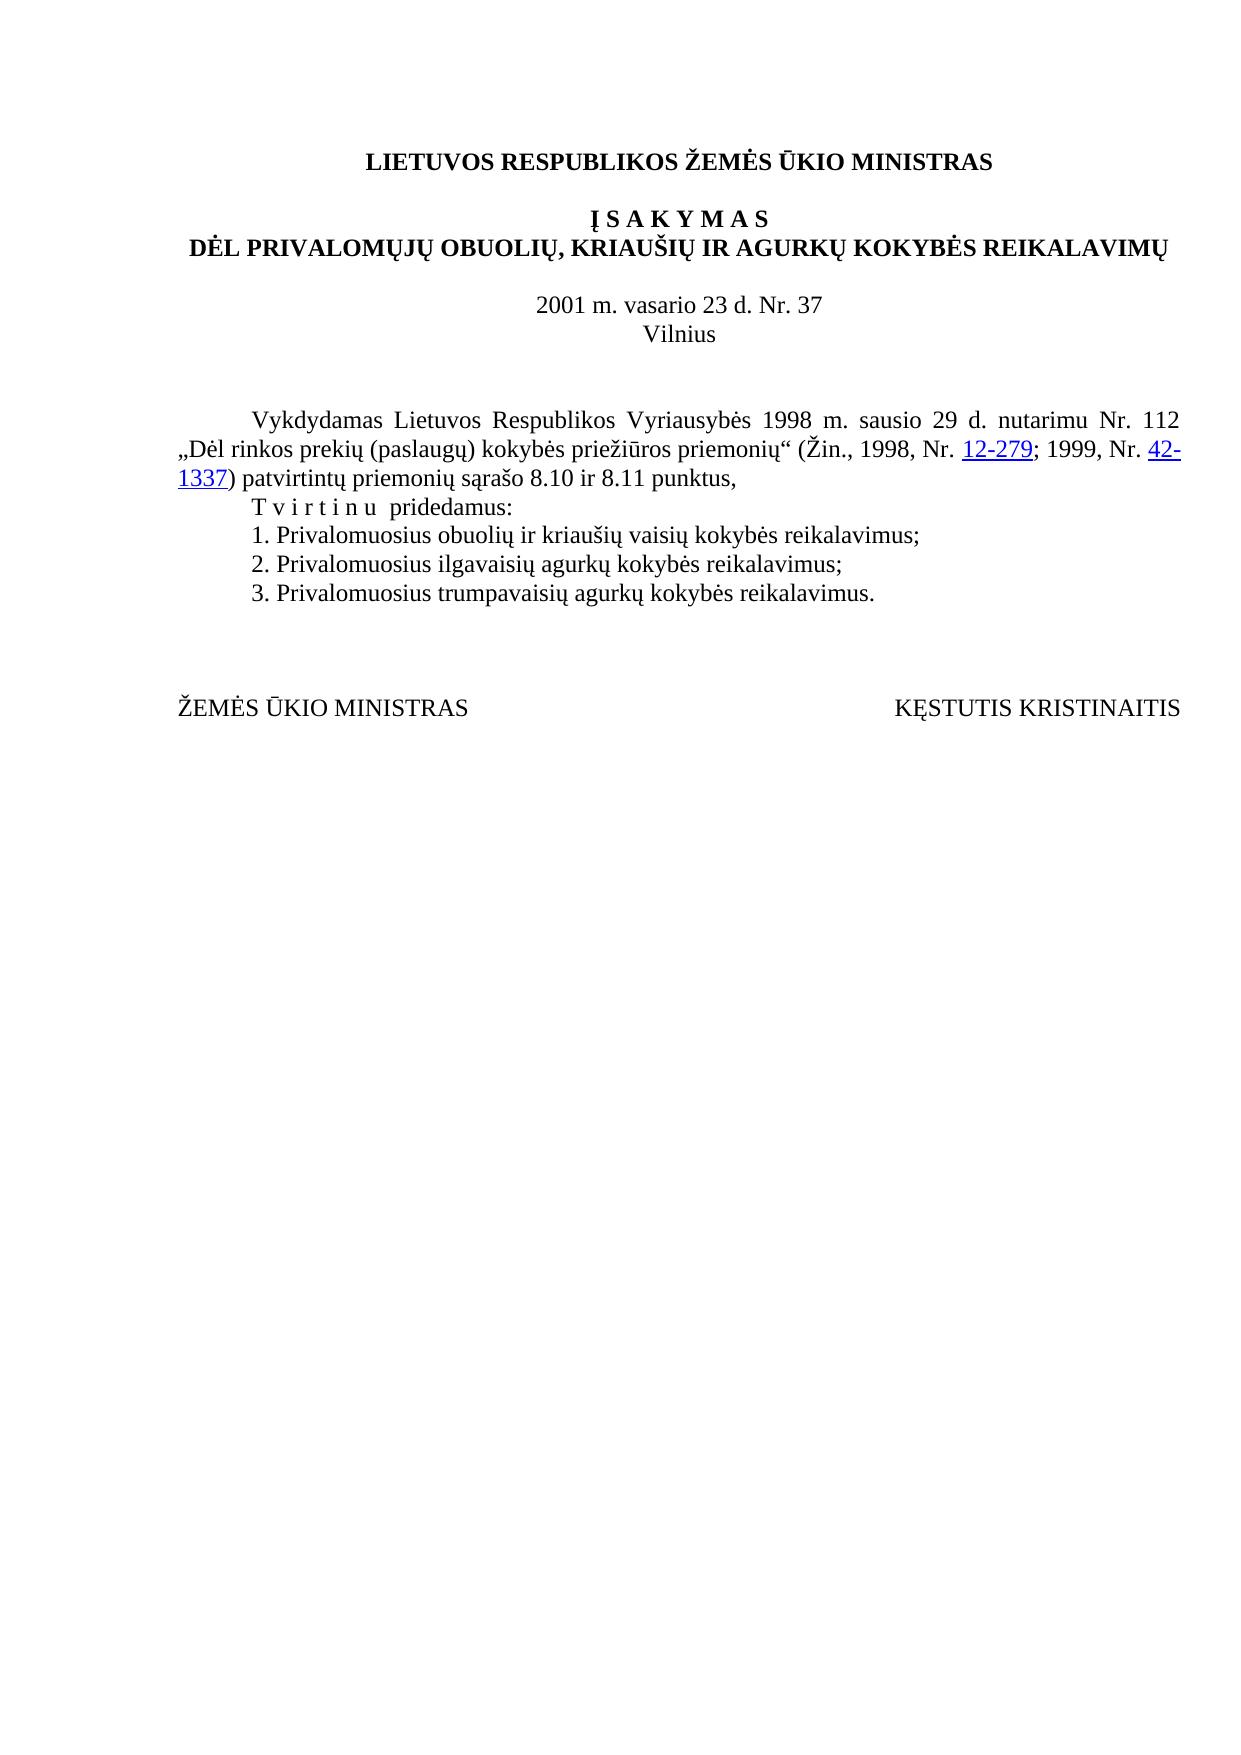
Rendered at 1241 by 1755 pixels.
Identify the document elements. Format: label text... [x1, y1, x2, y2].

text 3. Privalomuosius trumpavaisių agurkų kokybės reikalavimus. [177, 578, 1181, 607]
text Vykdydamas Lietuvos Respublikos Vyriausybės 1998 m. sausio 29 d. nutarimu Nr. 112 „Dėl rinkos prekių (paslaugų) kokybės priežiūros priemonių“ (Žin., 1998, Nr. 12-279; 1999, Nr. 42-1337) patvirtintų priemonių sąrašo 8.10 ir 8.11 punktus, [177, 406, 1181, 492]
text 2. Privalomuosius ilgavaisių agurkų kokybės reikalavimus; [177, 549, 1181, 578]
text LIETUVOS RESPUBLIKOS ŽEMĖS ŪKIO MINISTRAS [177, 147, 1181, 176]
text Tvirtinu pridedamus: [177, 492, 1181, 521]
text 1. Privalomuosius obuolių ir kriaušių vaisių kokybės reikalavimus; [177, 521, 1181, 549]
text Į S A K Y M A S [177, 204, 1181, 233]
text ŽEMĖS ŪKIO MINISTRAS KĘSTUTIS KRISTINAITIS [177, 693, 1181, 722]
text 2001 m. vasario 23 d. Nr. 37 [177, 291, 1181, 319]
text Vilnius [177, 319, 1181, 348]
text DĖL PRIVALOMŲJŲ OBUOLIŲ, KRIAUŠIŲ IR AGURKŲ KOKYBĖS REIKALAVIMŲ [177, 233, 1181, 262]
